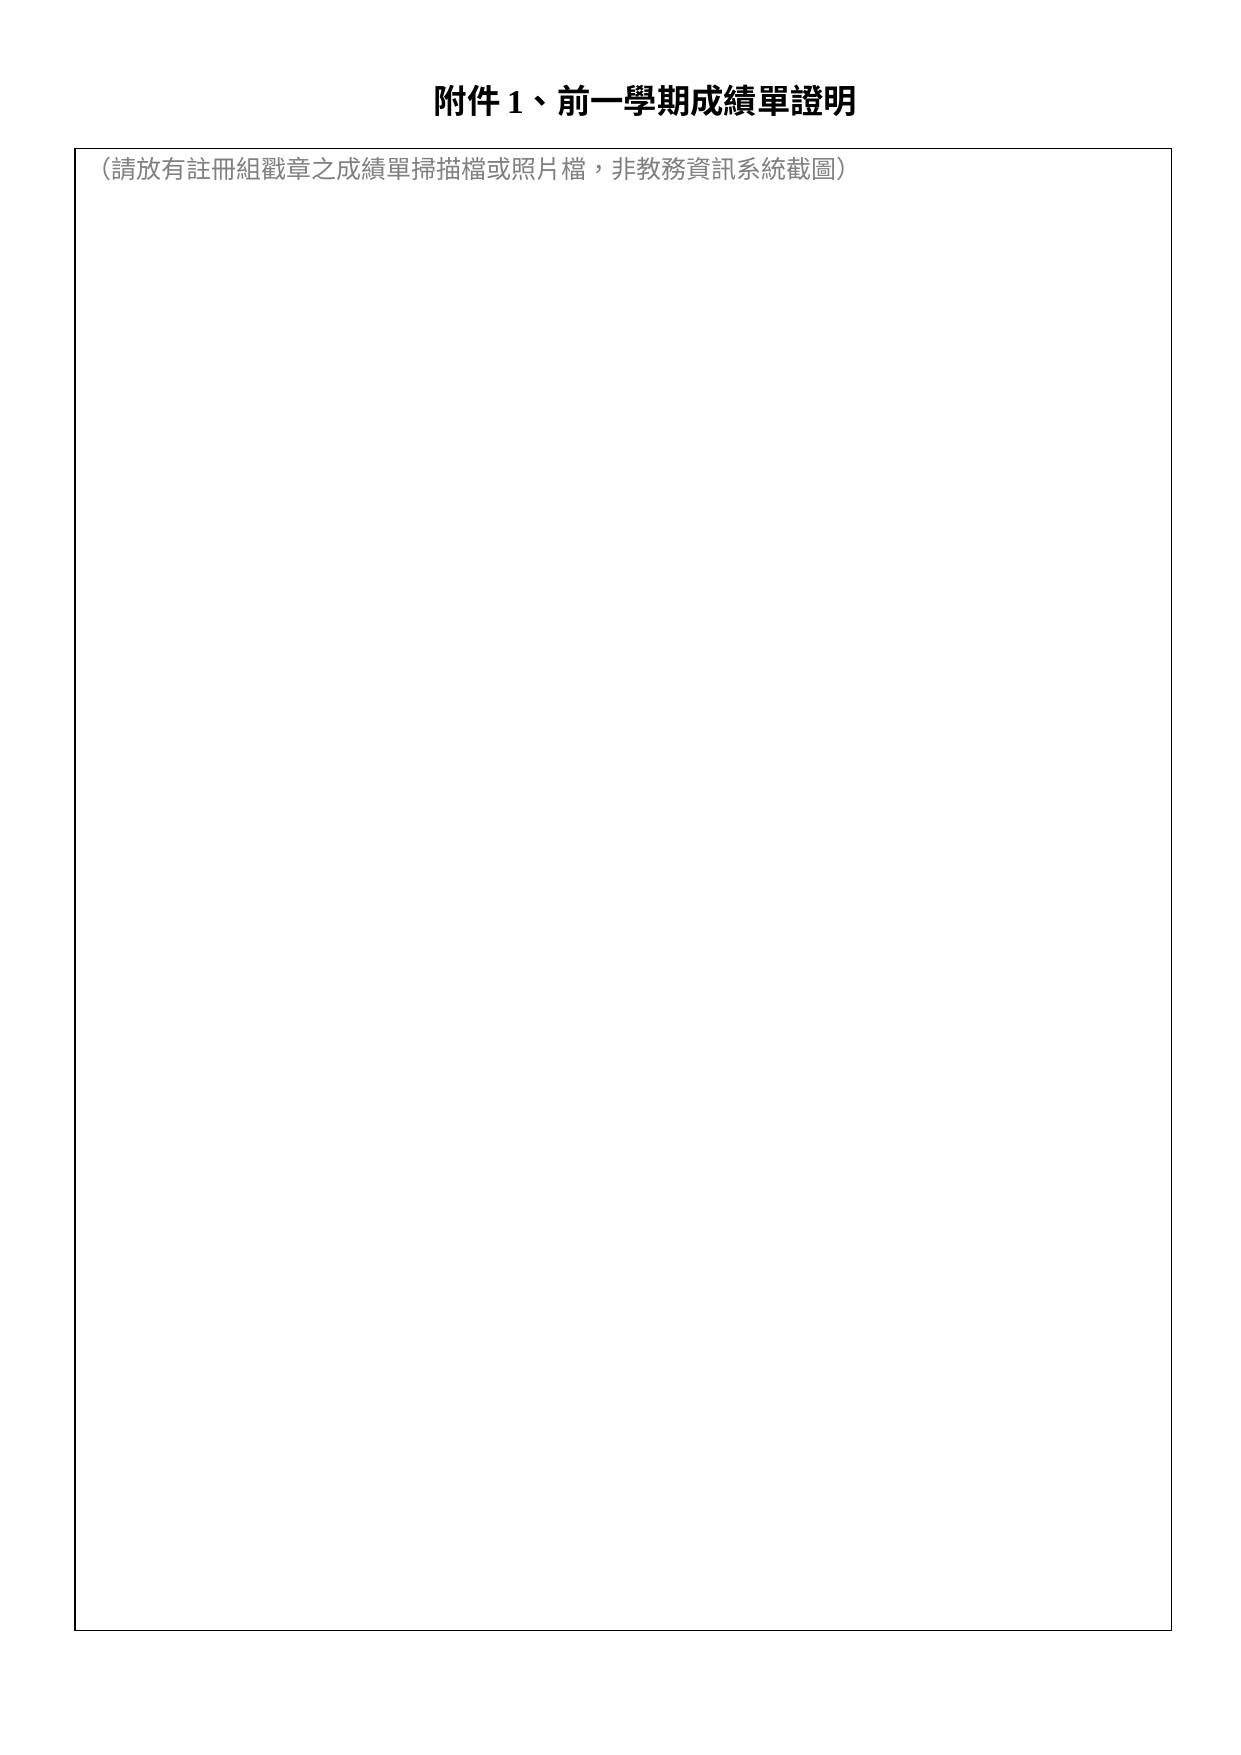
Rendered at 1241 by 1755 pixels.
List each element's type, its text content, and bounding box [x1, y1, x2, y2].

text 附件1、前一學期成績單證明 [125, 75, 1165, 123]
table_header （請放有註冊組戳章之成績單掃描檔或照片檔，非教務資訊系統截圖） [76, 149, 1171, 1630]
